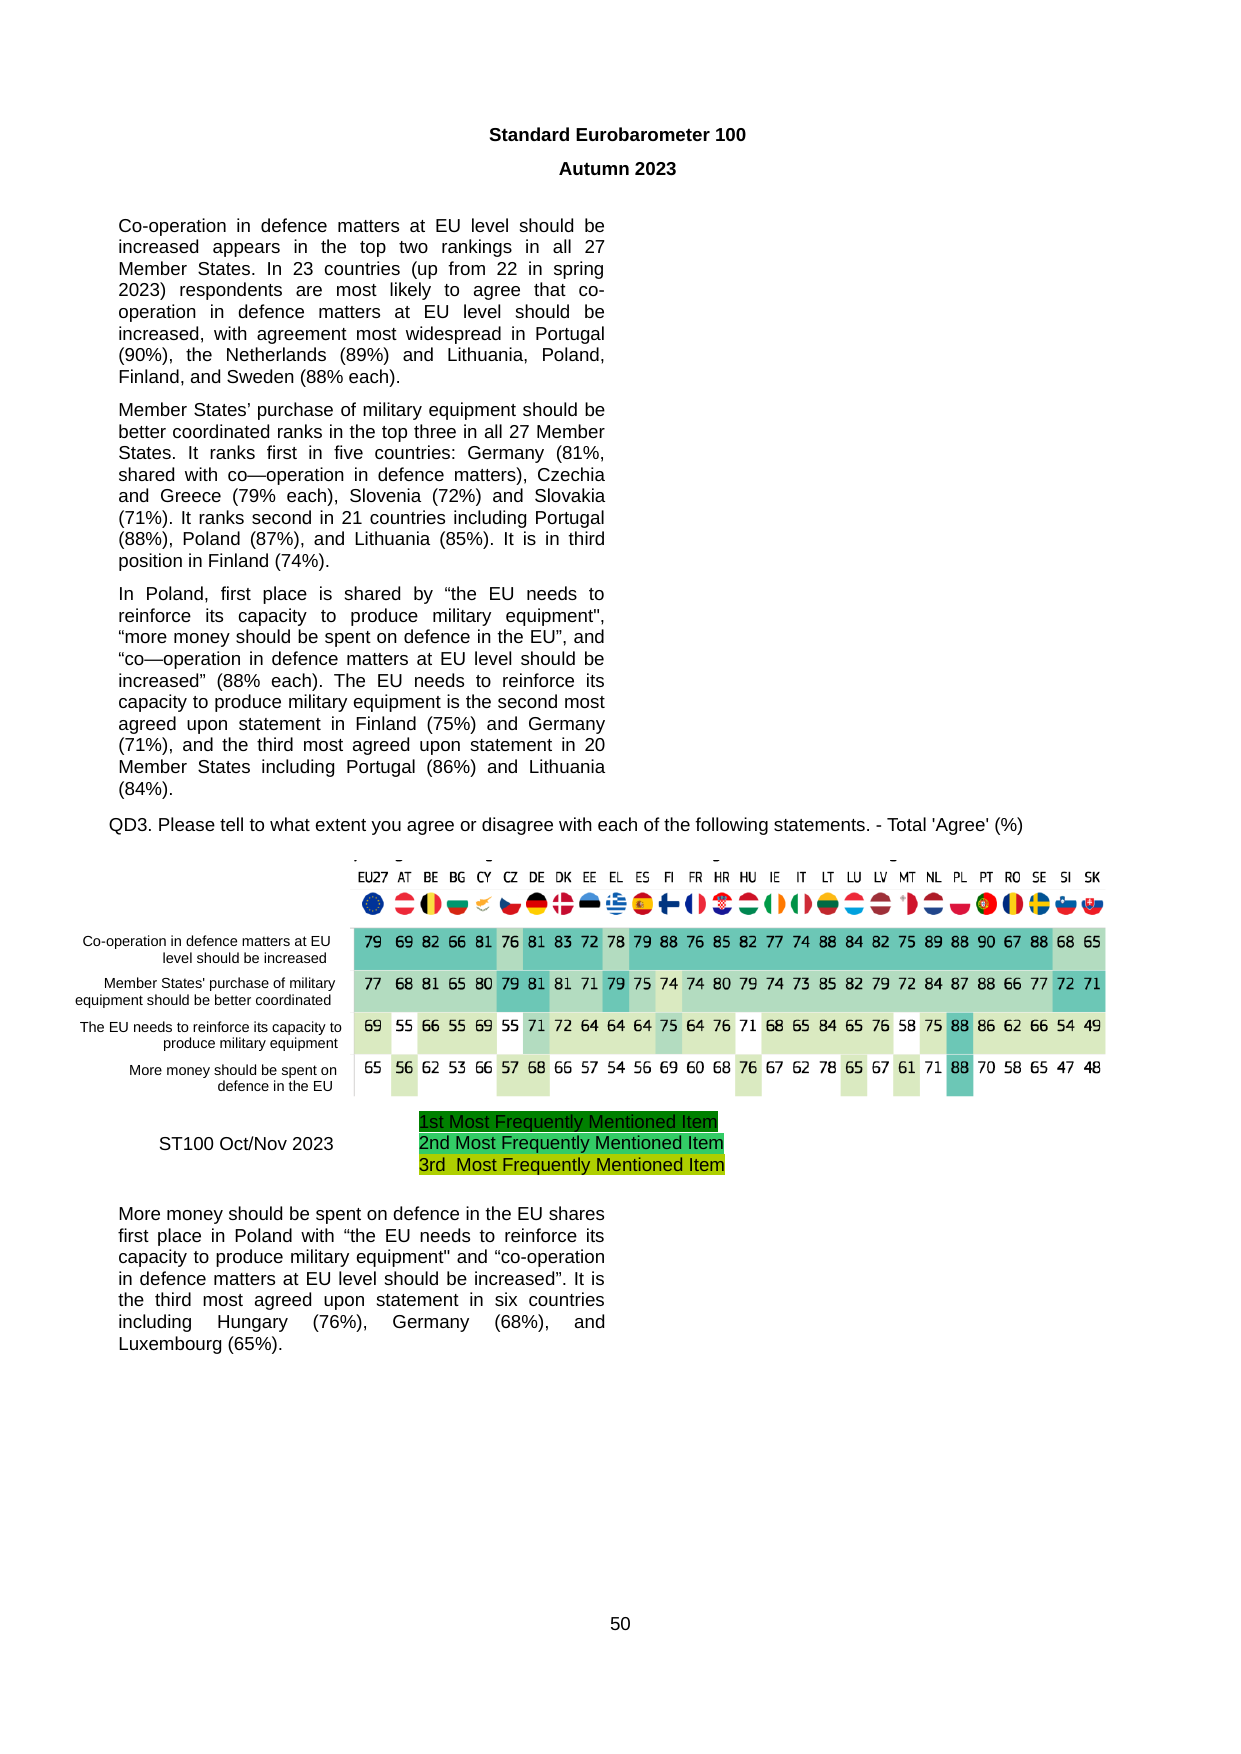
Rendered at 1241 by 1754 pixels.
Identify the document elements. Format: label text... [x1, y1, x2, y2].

text Member States’ purchase of military equipment should be better coordinated ranks in the top three in all 27 Member States. It ranks first in five countries: Germany (81%, shared with co—operation in defence matters), Czechia and Greece (79% each), Slovenia (72%) and Slovakia (71%). It ranks second in 21 countries including Portugal (88%), Poland (87%), and Lithuania (85%). It is in third position in Finland (74%). [118, 399, 605, 571]
picture [350, 860, 1107, 1115]
text In Poland, first place is shared by “the EU needs to reinforce its capacity to produce military equipment", “more money should be spent on defence in the EU”, and “co—operation in defence matters at EU level should be increased” (88% each). The EU needs to reinforce its capacity to produce military equipment is the second most agreed upon statement in Finland (75%) and Germany (71%), and the third most agreed upon statement in 20 Member States including Portugal (86%) and Lithuania (84%). [118, 583, 605, 799]
text More money should be spent on defence in the EU shares first place in Poland with “the EU needs to reinforce its capacity to produce military equipment" and “co-operation in defence matters at EU level should be increased”. It is the third most agreed upon statement in six countries including Hungary (76%), Germany (68%), and Luxembourg (65%). [118, 811, 605, 1354]
text Co-operation in defence matters at EU level should be increased appears in the top two rankings in all 27 Member States. In 23 countries (up from 22 in spring 2023) respondents are most likely to agree that co-operation in defence matters at EU level should be increased, with agreement most widespread in Portugal (90%), the Netherlands (89%) and Lithuania, Poland, Finland, and Sweden (88% each). [118, 214, 605, 387]
